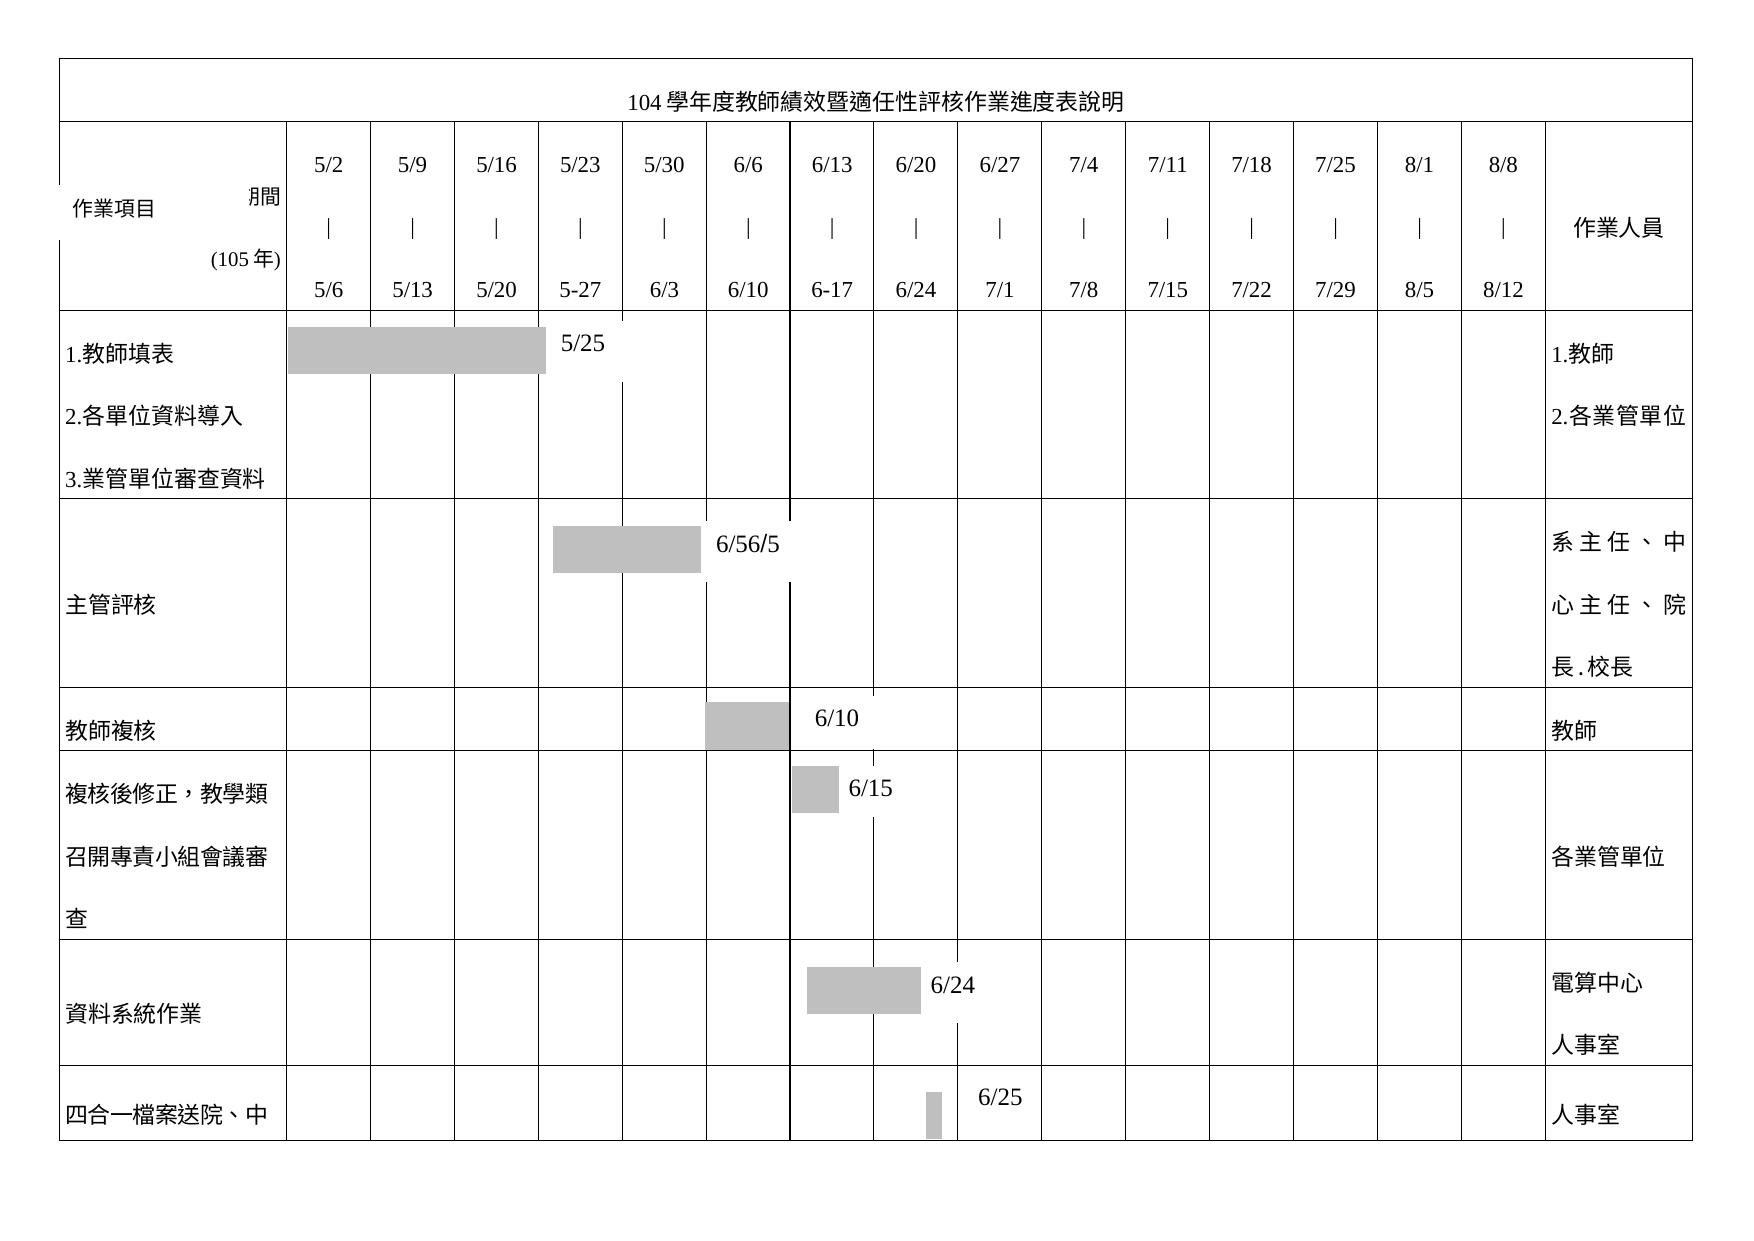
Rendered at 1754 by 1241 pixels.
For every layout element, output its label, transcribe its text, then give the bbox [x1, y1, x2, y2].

table_cell [707, 940, 789, 1065]
table_cell [1294, 688, 1377, 750]
table_cell [1210, 688, 1293, 750]
table_cell [623, 1066, 706, 1140]
table_cell [455, 940, 538, 1065]
table_cell 各業管單位 [1546, 751, 1692, 939]
table_cell [874, 688, 957, 750]
table_cell 7/25 | 7/29 [1294, 122, 1377, 310]
table_cell 人事室 [1546, 1066, 1692, 1140]
table_cell [1378, 1066, 1461, 1140]
table_cell 7/4 | 7/8 [1042, 122, 1125, 310]
table_cell [791, 499, 873, 687]
table_cell [1378, 751, 1461, 939]
table_cell 系主任、中心主任、院長.校長 [1546, 499, 1692, 687]
table_cell 7/18 | 7/22 [1210, 122, 1293, 310]
table_cell [287, 499, 370, 687]
table_cell [1378, 311, 1461, 498]
table_cell [371, 751, 454, 939]
table_cell [287, 1066, 370, 1140]
table_cell 1.教師填表 2.各單位資料導入 3.業管單位審查資料 [60, 311, 286, 498]
table_cell 8/8 | 8/12 [1462, 122, 1545, 310]
table_cell [707, 688, 789, 702]
table_cell [707, 751, 789, 939]
table_cell [287, 751, 370, 939]
table_cell [1294, 1066, 1377, 1140]
table_cell 6/6 | 6/10 [707, 122, 789, 310]
table_cell [958, 688, 1041, 750]
table_cell 6/13 | 6-17 [791, 122, 873, 310]
table_cell [1042, 499, 1125, 687]
table_cell [707, 311, 789, 498]
table_cell [371, 374, 454, 498]
table_cell [1210, 940, 1293, 1065]
table_cell 5/16 | 5/20 [455, 122, 538, 310]
table_cell [791, 311, 873, 498]
table_cell [539, 688, 622, 750]
table_cell [371, 940, 454, 1065]
table_cell 7/11 | 7/15 [1126, 122, 1209, 310]
table_cell 6/20 | 6/24 [874, 122, 957, 310]
table_cell [371, 1066, 454, 1140]
table_cell [287, 311, 370, 498]
table_cell [1294, 499, 1377, 687]
table_cell [791, 688, 880, 750]
table_cell 6/27 | 7/1 [958, 122, 1041, 310]
table_cell 8/1 | 8/5 [1378, 122, 1461, 310]
table_cell [1462, 688, 1545, 750]
table_cell 資料系統作業 [60, 940, 286, 1065]
table_cell [371, 499, 454, 687]
table_cell [1462, 751, 1545, 939]
table_cell 作業人員 [1546, 122, 1692, 310]
table_cell [455, 1066, 538, 1140]
table_cell 5/30 | 6/3 [623, 122, 706, 310]
table_cell [874, 1066, 957, 1140]
table_cell 主管評核 [60, 499, 286, 687]
table_cell [958, 940, 1041, 1065]
table_cell [623, 940, 706, 1065]
table_cell [1294, 751, 1377, 939]
table_cell [1462, 940, 1545, 1065]
table_cell [958, 751, 1041, 939]
table_cell [539, 499, 622, 687]
table_cell [1126, 940, 1209, 1065]
table_cell [623, 751, 706, 939]
table_cell [1042, 688, 1125, 750]
table_cell [1378, 940, 1461, 1065]
table_cell [874, 940, 997, 1065]
table_cell [707, 582, 789, 687]
table_cell [1210, 751, 1293, 939]
table_cell [791, 940, 873, 1065]
table_cell [791, 1066, 873, 1140]
table_cell [874, 311, 957, 498]
table_cell [1126, 311, 1209, 498]
table_cell [539, 751, 622, 939]
table_cell [287, 688, 370, 750]
table_cell [455, 311, 538, 327]
table_cell [958, 499, 1041, 687]
table_cell 教師 [1546, 688, 1692, 750]
table_cell [1210, 311, 1293, 498]
table_cell [371, 311, 454, 327]
table_cell [1126, 499, 1209, 687]
table_cell [1294, 311, 1377, 498]
table_cell [623, 311, 706, 498]
table_cell 5/23 | 5-27 [539, 122, 622, 310]
table_cell [1378, 688, 1461, 750]
table_cell [1462, 1066, 1545, 1140]
table_cell [455, 688, 538, 750]
table_cell [1042, 1066, 1125, 1140]
table_cell [539, 311, 665, 498]
table_cell 四合一檔案送院、中 [60, 1066, 286, 1140]
table_cell 作業期間 (105年) [57, 122, 286, 310]
table_cell [1210, 1066, 1293, 1140]
table_cell [371, 688, 454, 750]
table_cell [874, 499, 957, 687]
table_cell 5/9 | 5/13 [371, 122, 454, 310]
table_cell [958, 1066, 1041, 1140]
table_cell [1126, 751, 1209, 939]
table_cell [623, 499, 820, 687]
table_header 104學年度教師績效暨適任性評核作業進度表說明 [60, 59, 1692, 121]
table_cell [539, 940, 622, 1065]
table_cell 電算中心 人事室 [1546, 940, 1692, 1065]
table_cell 5/2 | 5/6 [287, 122, 370, 310]
table_cell [1462, 311, 1545, 498]
table_cell [1042, 311, 1125, 498]
table_cell [1294, 940, 1377, 1065]
table_cell [874, 751, 957, 939]
table_cell [455, 751, 538, 939]
table_cell [1126, 688, 1209, 750]
table_cell [707, 1066, 789, 1140]
table_cell [1462, 499, 1545, 687]
table_cell [1378, 499, 1461, 687]
table_cell [1042, 751, 1125, 939]
table_cell [958, 311, 1041, 498]
table_cell [1210, 499, 1293, 687]
table_cell [287, 940, 370, 1065]
table_cell [1042, 940, 1125, 1065]
table_cell 教師複核 [60, 688, 286, 750]
table_cell [791, 751, 915, 939]
table_cell [455, 374, 538, 498]
table_cell [707, 499, 789, 521]
table_cell 1.教師 2.各業管單位 [1546, 311, 1692, 498]
table_cell [623, 688, 706, 750]
table_cell [1126, 1066, 1209, 1140]
table_cell [455, 499, 538, 687]
table_cell 複核後修正，教學類召開專責小組會議審查 [60, 751, 286, 939]
table_cell [539, 1066, 622, 1140]
